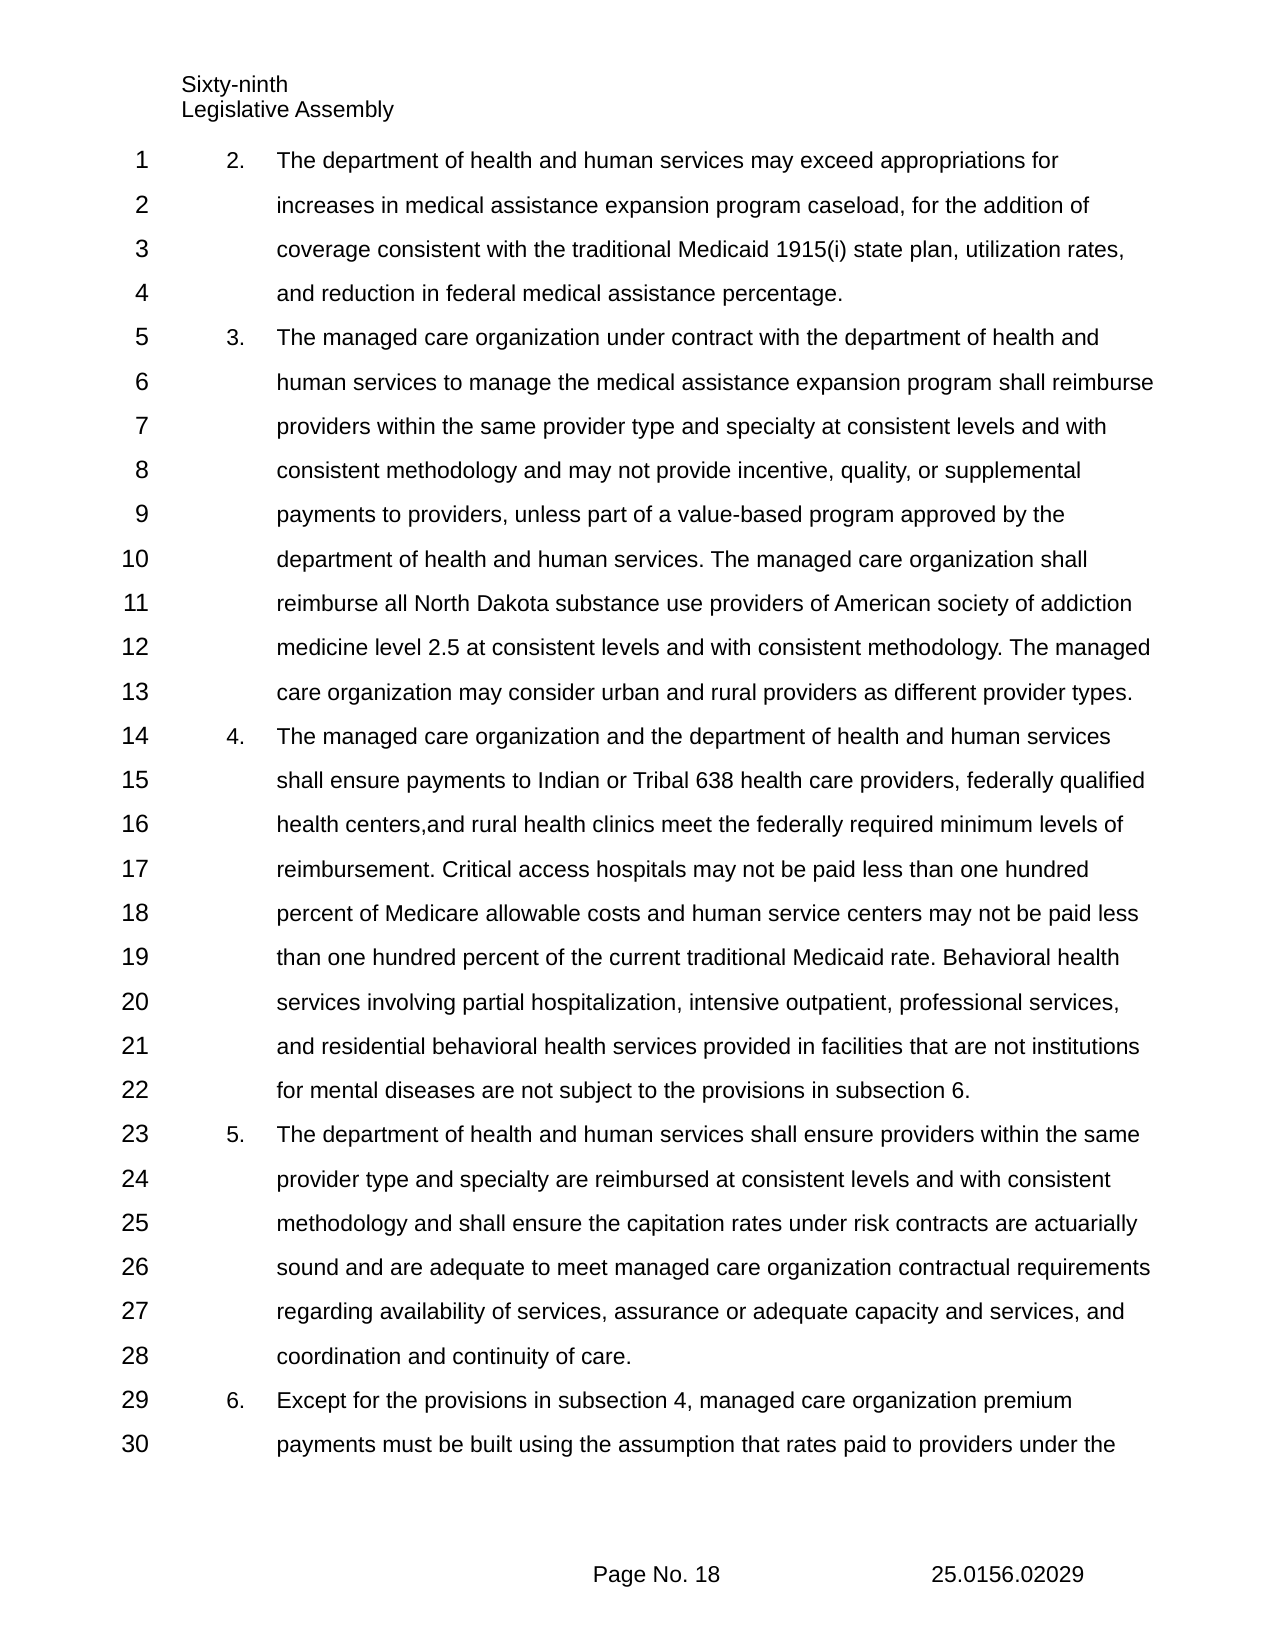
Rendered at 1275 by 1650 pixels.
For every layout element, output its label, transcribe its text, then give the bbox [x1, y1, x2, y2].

text 5. The department of health and human services shall ensure providers within the same provider type and specialty are reimbursed at consistent levels and with consistent methodology and shall ensure the capitation rates under risk contracts are actuarially sound and are adequate to meet managed care organization contractual requirements regarding availability of services, assurance or adequate capacity and services, and coordination and continuity of care. [181, 1107, 1154, 1373]
text 2. The department of health and human services may exceed appropriations for increases in medical assistance expansion program caseload, for the addition of coverage consistent with the traditional Medicaid 1915(i) state plan, utilization rates, and reduction in federal medical assistance percentage. [181, 133, 1154, 310]
text 6. Except for the provisions in subsection 4, managed care organization premium payments must be built using the assumption that rates paid to providers under the [181, 1373, 1154, 1461]
text 4. The managed care organization and the department of health and human services shall ensure payments to Indian or Tribal 638 health care providers, federally qualified health centers,and rural health clinics meet the federally required minimum levels of reimbursement. Critical access hospitals may not be paid less than one hundred percent of Medicare allowable costs and human service centers may not be paid less than one hundred percent of the current traditional Medicaid rate. Behavioral health services involving partial hospitalization, intensive outpatient, professional services, and residential behavioral health services provided in facilities that are not institutions for mental diseases are not subject to the provisions in subsection 6. [181, 709, 1154, 1107]
text 3. The managed care organization under contract with the department of health and human services to manage the medical assistance expansion program shall reimburse providers within the same provider type and specialty at consistent levels and with consistent methodology and may not provide incentive, quality, or supplemental payments to providers, unless part of a value-based program approved by the department of health and human services. The managed care organization shall reimburse all North Dakota substance use providers of American society of addiction medicine level 2.5 at consistent levels and with consistent methodology. The managed care organization may consider urban and rural providers as different provider types. [181, 310, 1154, 709]
